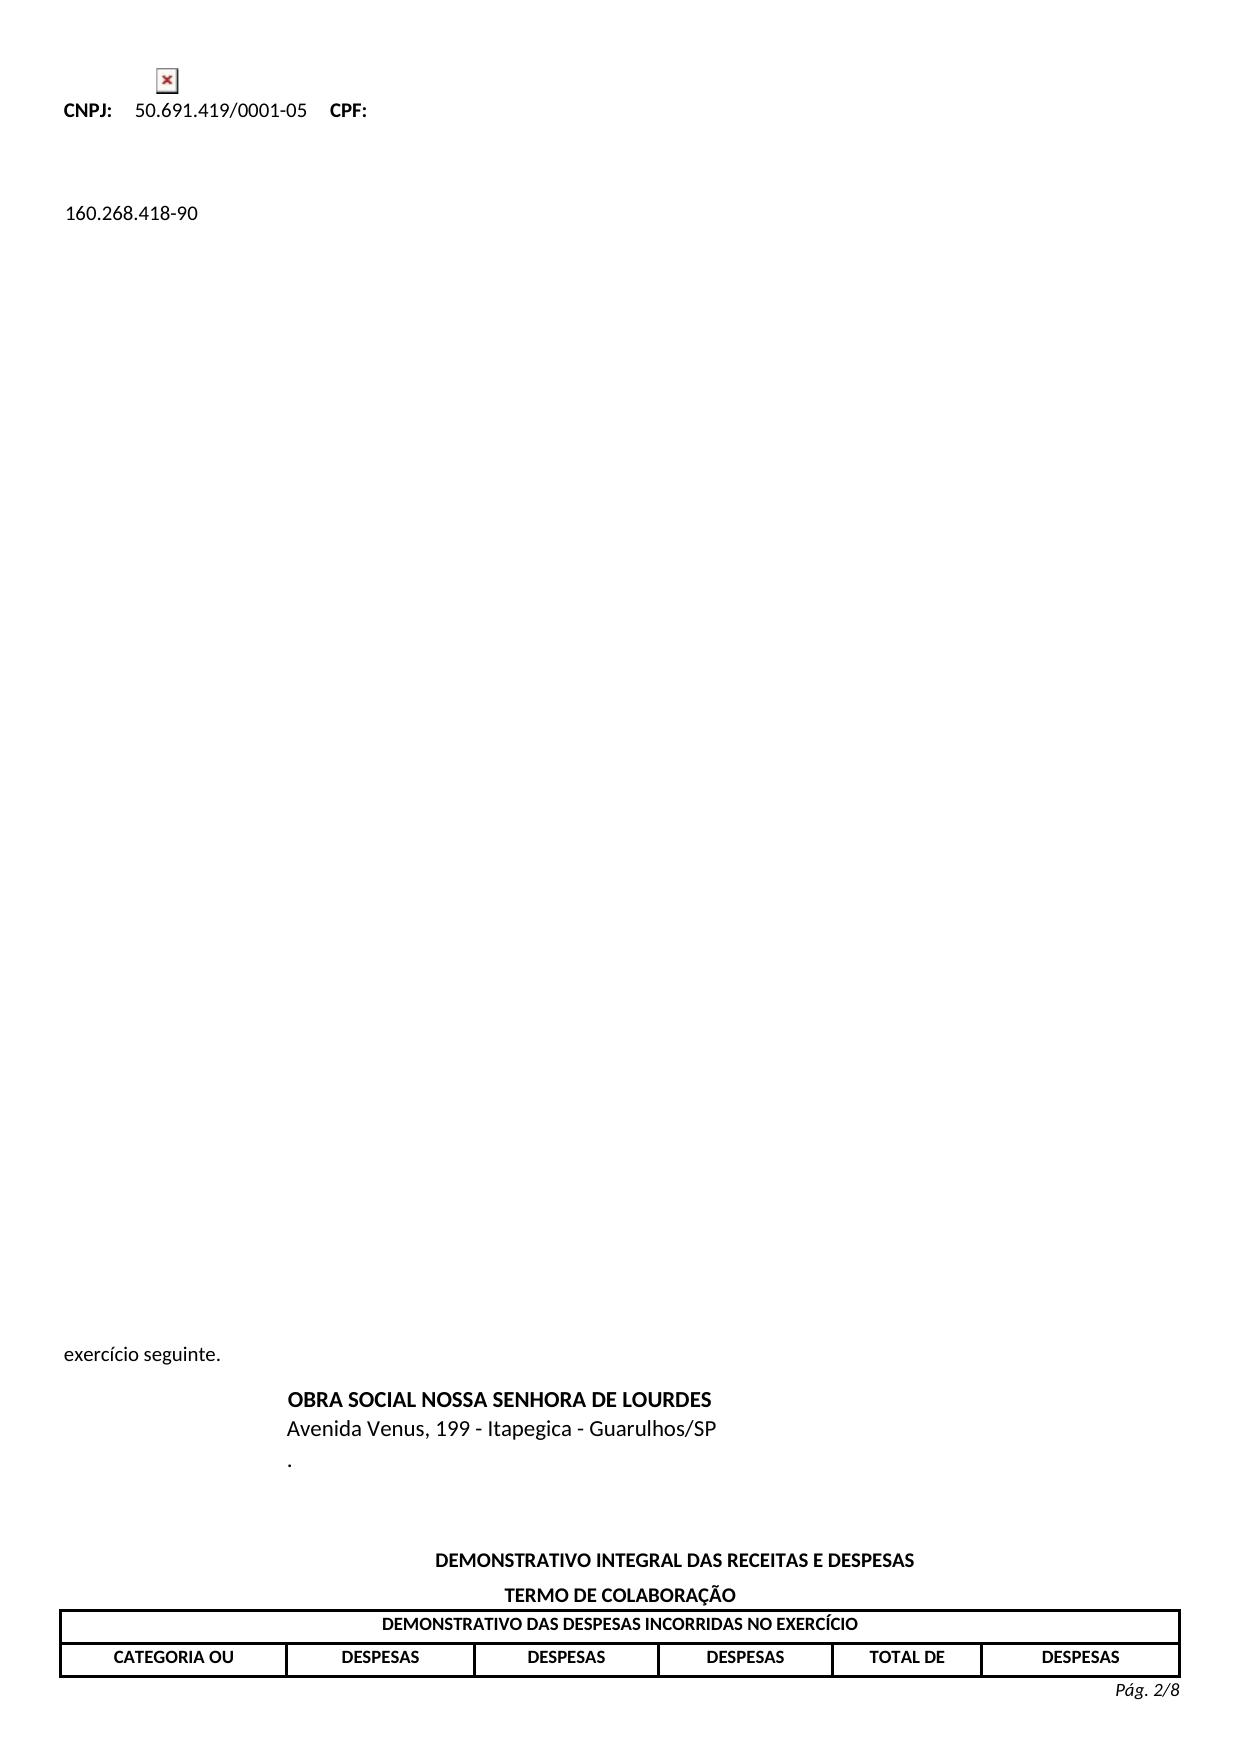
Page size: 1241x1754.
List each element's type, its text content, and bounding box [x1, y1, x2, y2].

table_cell DESPESAS [476, 1645, 657, 1675]
subtitle OBRA SOCIAL NOSSA SENHORA DE LOURDES [288, 1385, 1176, 1413]
table_cell CATEGORIA OU [62, 1645, 285, 1675]
table_cell DESPESAS [288, 1645, 473, 1675]
text . [287, 1445, 1176, 1473]
text exercício seguinte. [64, 1341, 367, 1366]
table_cell DESPESAS [660, 1645, 831, 1675]
text TERMO DE COLABORAÇÃO [64, 1582, 1176, 1607]
text DEMONSTRATIVO INTEGRAL DAS RECEITAS E DESPESAS [64, 1548, 915, 1573]
text CNPJ: 50.691.419/0001-05 CPF: 160.268.418-90 [64, 97, 367, 225]
text Avenida Venus, 199 - Itapegica - Guarulhos/SP [287, 1414, 1176, 1443]
table_header DEMONSTRATIVO DAS DESPESAS INCORRIDAS NO EXERCÍCIO [62, 1612, 1178, 1642]
table_cell DESPESAS [983, 1645, 1178, 1675]
table_cell TOTAL DE [834, 1645, 980, 1675]
